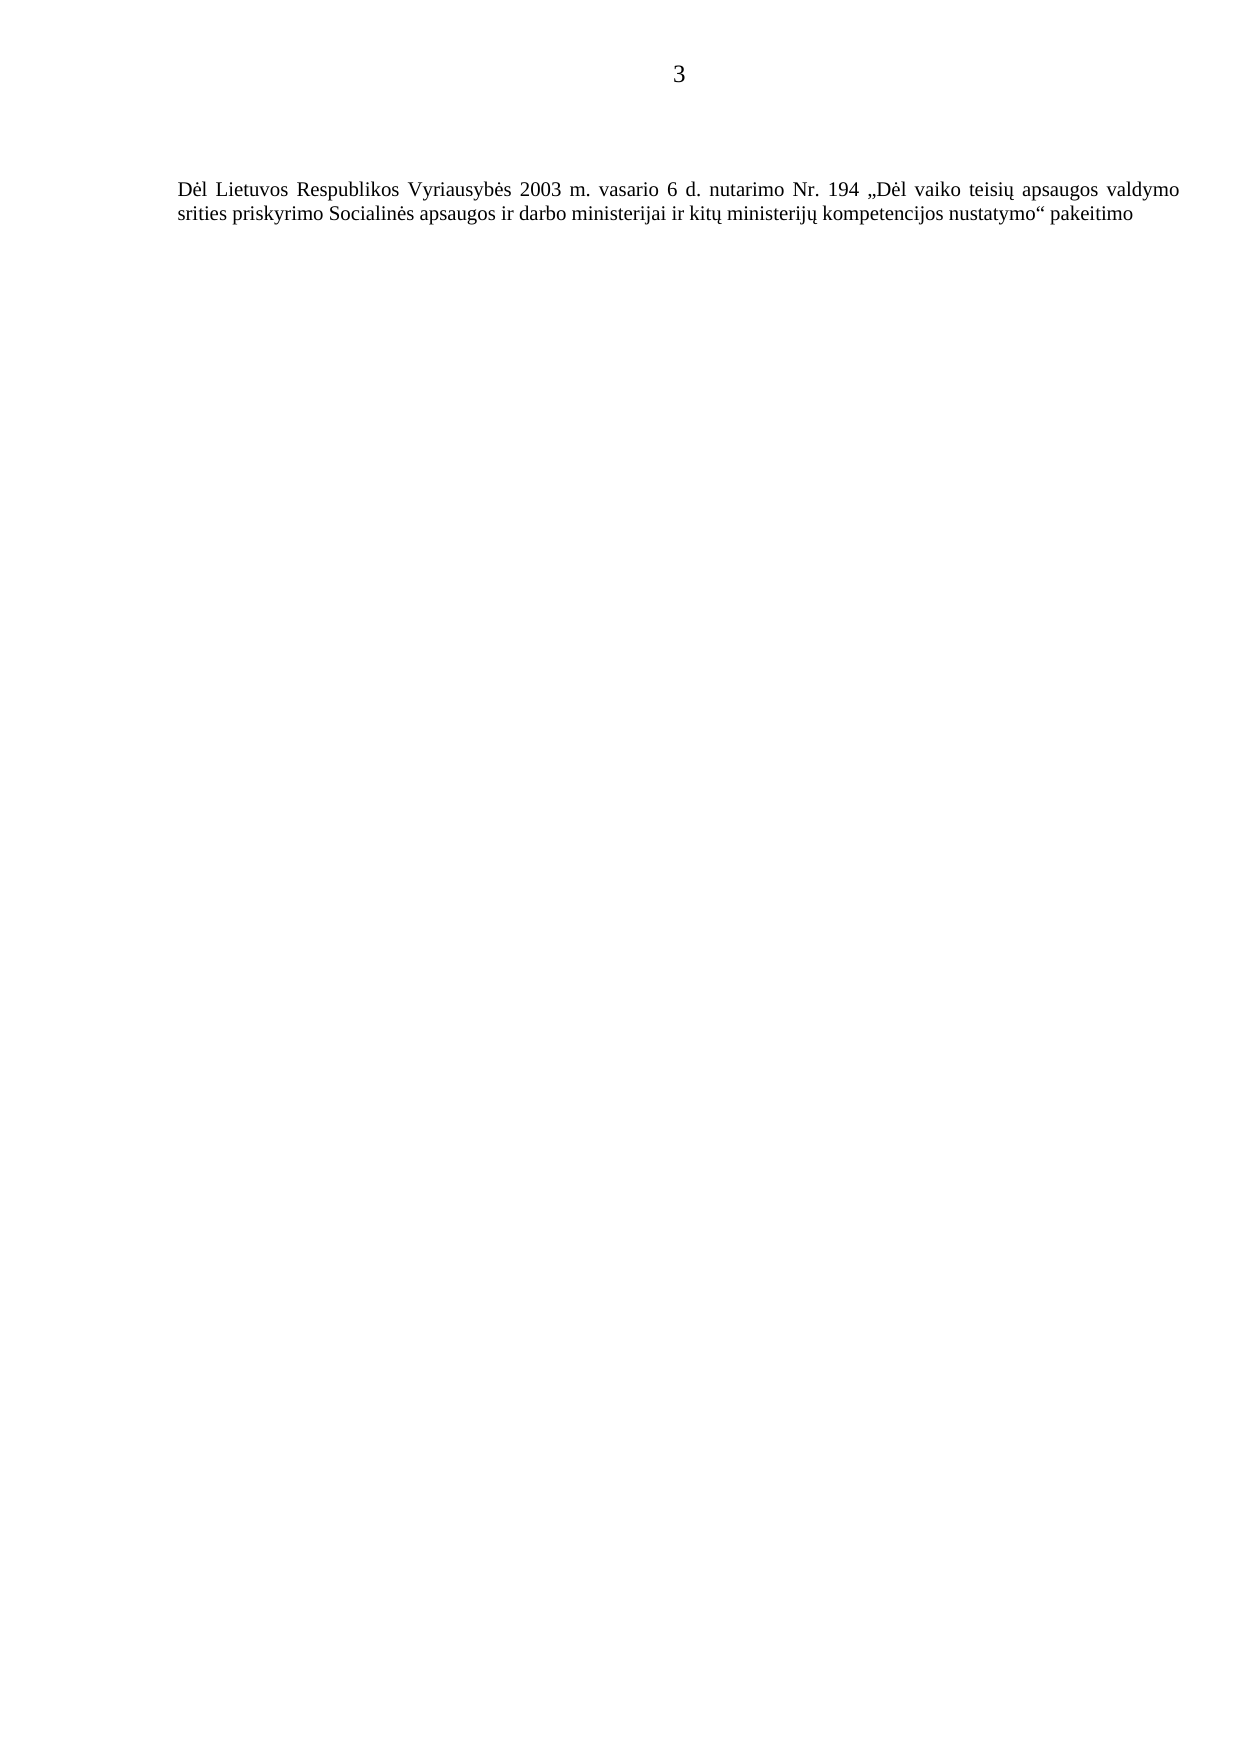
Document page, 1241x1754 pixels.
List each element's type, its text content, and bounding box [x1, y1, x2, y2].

text Dėl Lietuvos Respublikos Vyriausybės 2003 m. vasario 6 d. nutarimo Nr. 194 „Dėl vaiko teisių apsaugos valdymo srities priskyrimo Socialinės apsaugos ir darbo ministerijai ir kitų ministerijų kompetencijos nustatymo“ pakeitimo [177, 177, 1181, 225]
